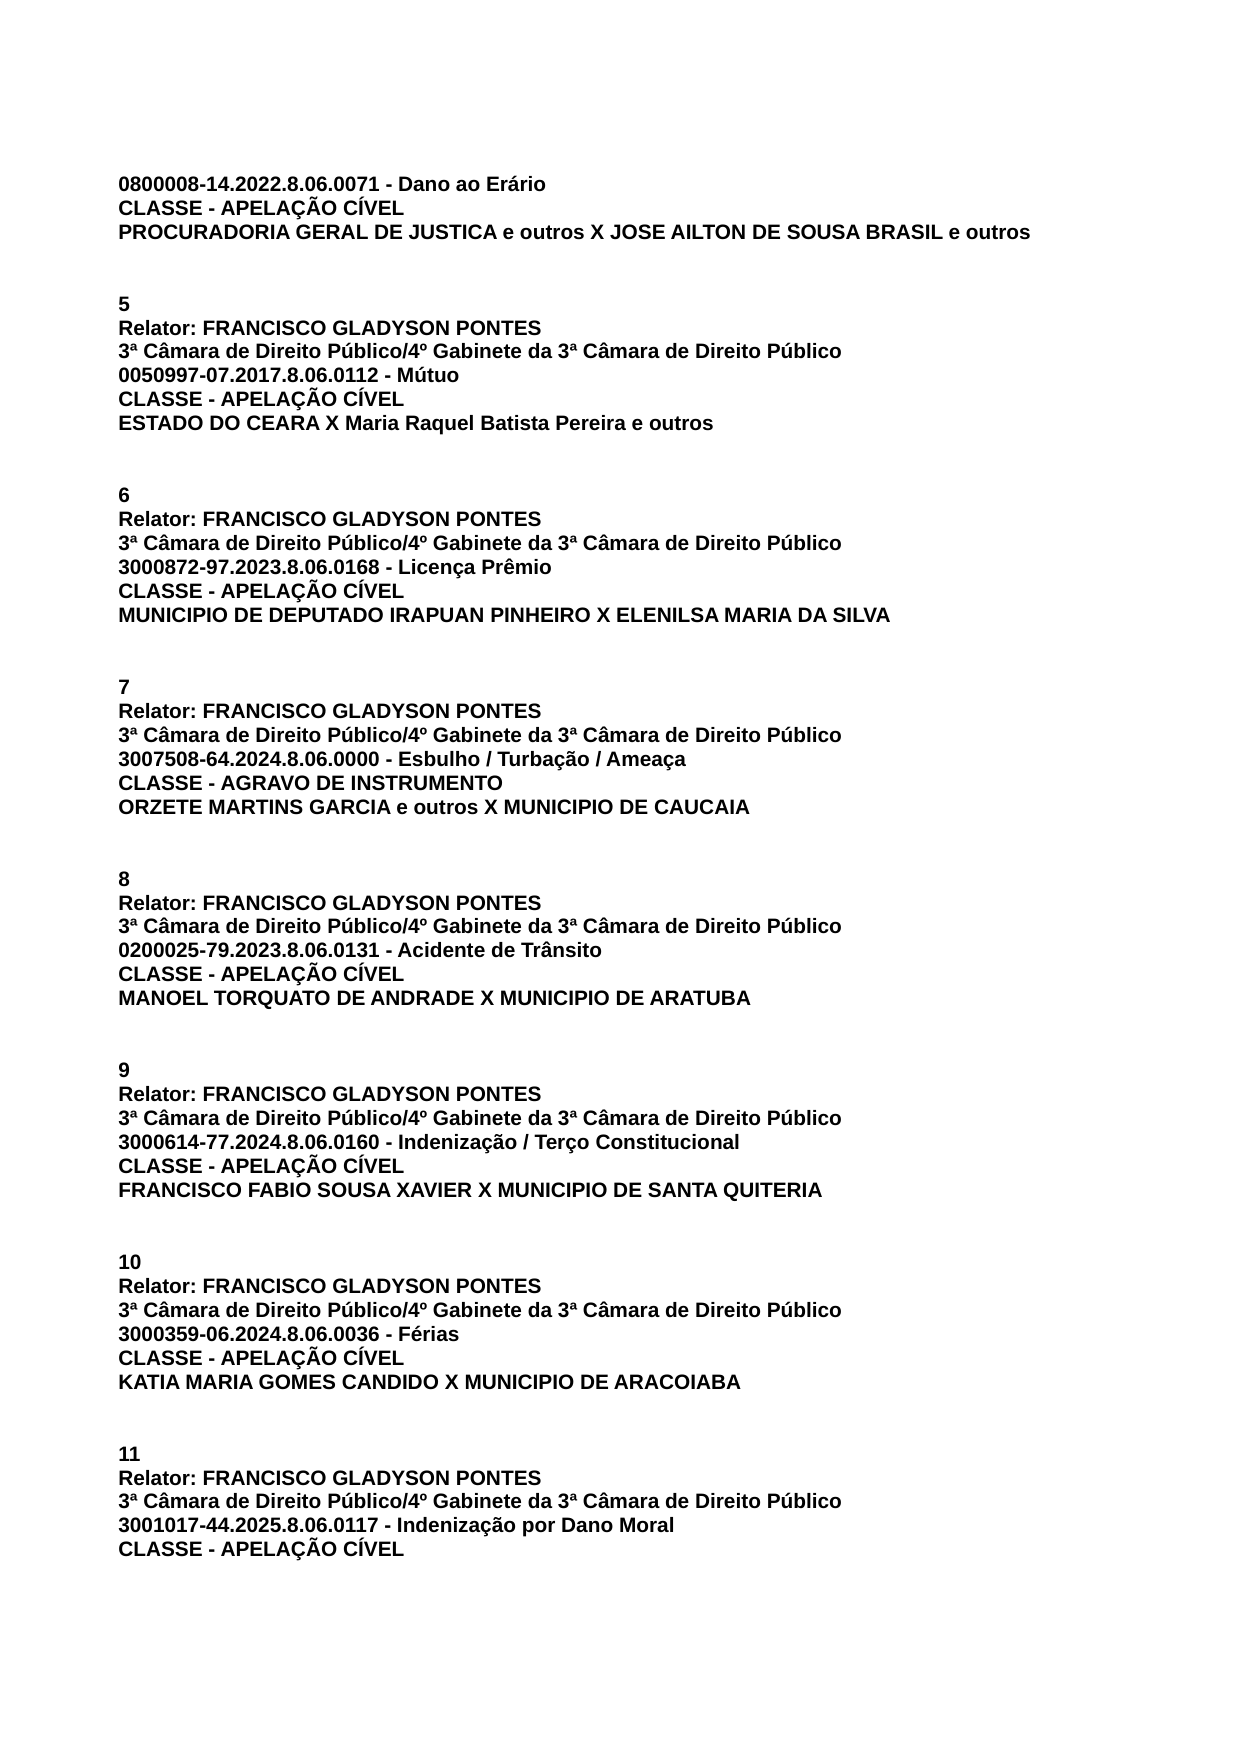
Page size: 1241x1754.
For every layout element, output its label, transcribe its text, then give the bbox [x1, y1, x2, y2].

text 3000872-97.2023.8.06.0168 - Licença Prêmio [118, 555, 1122, 579]
text CLASSE - APELAÇÃO CÍVEL [118, 579, 1122, 603]
text 10 [118, 1250, 1122, 1274]
text ESTADO DO CEARA X Maria Raquel Batista Pereira e outros [118, 411, 1122, 435]
text CLASSE - APELAÇÃO CÍVEL [118, 1537, 1122, 1561]
text CLASSE - APELAÇÃO CÍVEL [118, 962, 1122, 986]
text Relator: FRANCISCO GLADYSON PONTES [118, 1465, 1122, 1489]
text FRANCISCO FABIO SOUSA XAVIER X MUNICIPIO DE SANTA QUITERIA [118, 1178, 1122, 1202]
text 0200025-79.2023.8.06.0131 - Acidente de Trânsito [118, 938, 1122, 962]
text PROCURADORIA GERAL DE JUSTICA e outros X JOSE AILTON DE SOUSA BRASIL e outros [118, 219, 1122, 243]
text 7 [118, 675, 1122, 699]
text Relator: FRANCISCO GLADYSON PONTES [118, 1082, 1122, 1106]
text 3ª Câmara de Direito Público/4º Gabinete da 3ª Câmara de Direito Público [118, 1489, 1122, 1513]
text 6 [118, 483, 1122, 507]
text MANOEL TORQUATO DE ANDRADE X MUNICIPIO DE ARATUBA [118, 986, 1122, 1010]
text 3ª Câmara de Direito Público/4º Gabinete da 3ª Câmara de Direito Público [118, 723, 1122, 747]
text Relator: FRANCISCO GLADYSON PONTES [118, 507, 1122, 531]
text 3ª Câmara de Direito Público/4º Gabinete da 3ª Câmara de Direito Público [118, 1106, 1122, 1130]
text 3ª Câmara de Direito Público/4º Gabinete da 3ª Câmara de Direito Público [118, 914, 1122, 938]
text 11 [118, 1441, 1122, 1465]
text 3001017-44.2025.8.06.0117 - Indenização por Dano Moral [118, 1513, 1122, 1537]
text 5 [118, 291, 1122, 315]
text 3ª Câmara de Direito Público/4º Gabinete da 3ª Câmara de Direito Público [118, 339, 1122, 363]
text Relator: FRANCISCO GLADYSON PONTES [118, 890, 1122, 914]
text ORZETE MARTINS GARCIA e outros X MUNICIPIO DE CAUCAIA [118, 794, 1122, 818]
text Relator: FRANCISCO GLADYSON PONTES [118, 315, 1122, 339]
text 3000359-06.2024.8.06.0036 - Férias [118, 1322, 1122, 1346]
text CLASSE - APELAÇÃO CÍVEL [118, 196, 1122, 219]
text KATIA MARIA GOMES CANDIDO X MUNICIPIO DE ARACOIABA [118, 1369, 1122, 1393]
text CLASSE - APELAÇÃO CÍVEL [118, 1154, 1122, 1178]
text 0050997-07.2017.8.06.0112 - Mútuo [118, 363, 1122, 387]
text MUNICIPIO DE DEPUTADO IRAPUAN PINHEIRO X ELENILSA MARIA DA SILVA [118, 603, 1122, 627]
text 3ª Câmara de Direito Público/4º Gabinete da 3ª Câmara de Direito Público [118, 1298, 1122, 1322]
text 3007508-64.2024.8.06.0000 - Esbulho / Turbação / Ameaça [118, 747, 1122, 771]
text Relator: FRANCISCO GLADYSON PONTES [118, 699, 1122, 723]
text 0800008-14.2022.8.06.0071 - Dano ao Erário [118, 172, 1122, 196]
text CLASSE - APELAÇÃO CÍVEL [118, 1346, 1122, 1369]
text 9 [118, 1058, 1122, 1082]
text Relator: FRANCISCO GLADYSON PONTES [118, 1274, 1122, 1298]
text CLASSE - APELAÇÃO CÍVEL [118, 387, 1122, 411]
text CLASSE - AGRAVO DE INSTRUMENTO [118, 771, 1122, 794]
text 3ª Câmara de Direito Público/4º Gabinete da 3ª Câmara de Direito Público [118, 531, 1122, 555]
text 3000614-77.2024.8.06.0160 - Indenização / Terço Constitucional [118, 1130, 1122, 1154]
text 8 [118, 866, 1122, 890]
